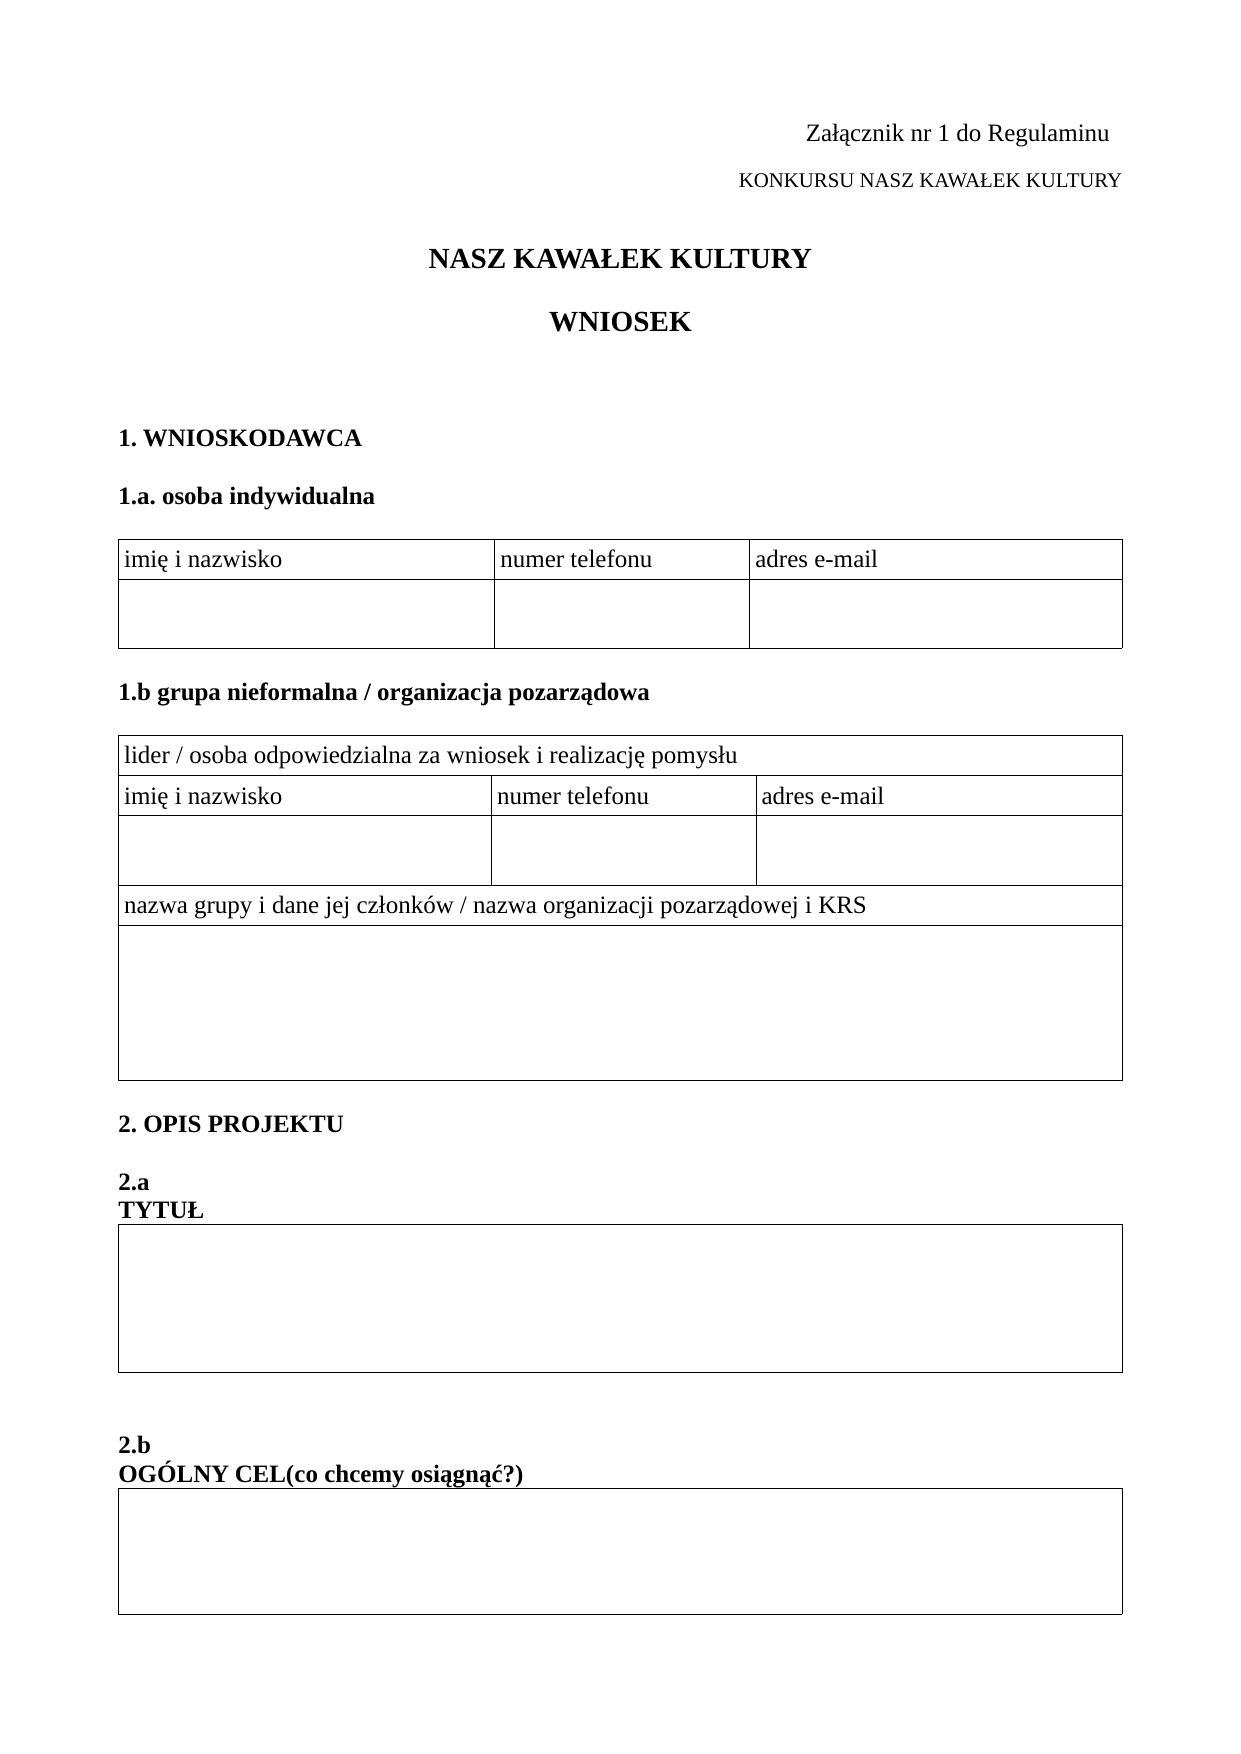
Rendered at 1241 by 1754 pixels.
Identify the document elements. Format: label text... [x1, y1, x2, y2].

text Załącznik nr 1 do Regulaminu [118, 118, 1122, 147]
table_cell [119, 816, 491, 884]
table_cell [119, 580, 494, 648]
table_cell [492, 816, 756, 884]
text TYTUŁ [118, 1196, 1122, 1224]
text 1. WNIOSKODAWCA [118, 423, 1122, 452]
text 1.b grupa nieformalna / organizacja pozarządowa [118, 677, 1122, 706]
table_cell nazwa grupy i dane jej członków / nazwa organizacji pozarządowej i KRS [119, 886, 1122, 925]
table_cell numer telefonu [492, 776, 756, 815]
table_header adres e-mail [750, 540, 1122, 579]
text 2.b [118, 1430, 1122, 1459]
text 1.a. osoba indywidualna [118, 481, 1122, 510]
table_header imię i nazwisko [119, 540, 494, 579]
table_header [119, 1225, 1122, 1372]
text 2.a [118, 1167, 1122, 1196]
text OGÓLNY CEL(co chcemy osiągnąć?) [118, 1459, 1122, 1487]
table_cell [750, 580, 1122, 648]
text NASZ KAWAŁEK KULTURY [118, 241, 1122, 275]
table_header [119, 1489, 1122, 1614]
text WNIOSEK [118, 304, 1122, 337]
table_cell [119, 926, 1122, 1080]
text KONKURSU NASZ KAWAŁEK KULTURY [118, 168, 1122, 192]
table_header lider / osoba odpowiedzialna za wniosek i realizację pomysłu [119, 736, 1122, 775]
table_cell [757, 816, 1122, 884]
table_cell [495, 580, 749, 648]
table_cell imię i nazwisko [119, 776, 491, 815]
table_header numer telefonu [495, 540, 749, 579]
text 2. OPIS PROJEKTU [118, 1109, 1122, 1138]
table_cell adres e-mail [757, 776, 1122, 815]
